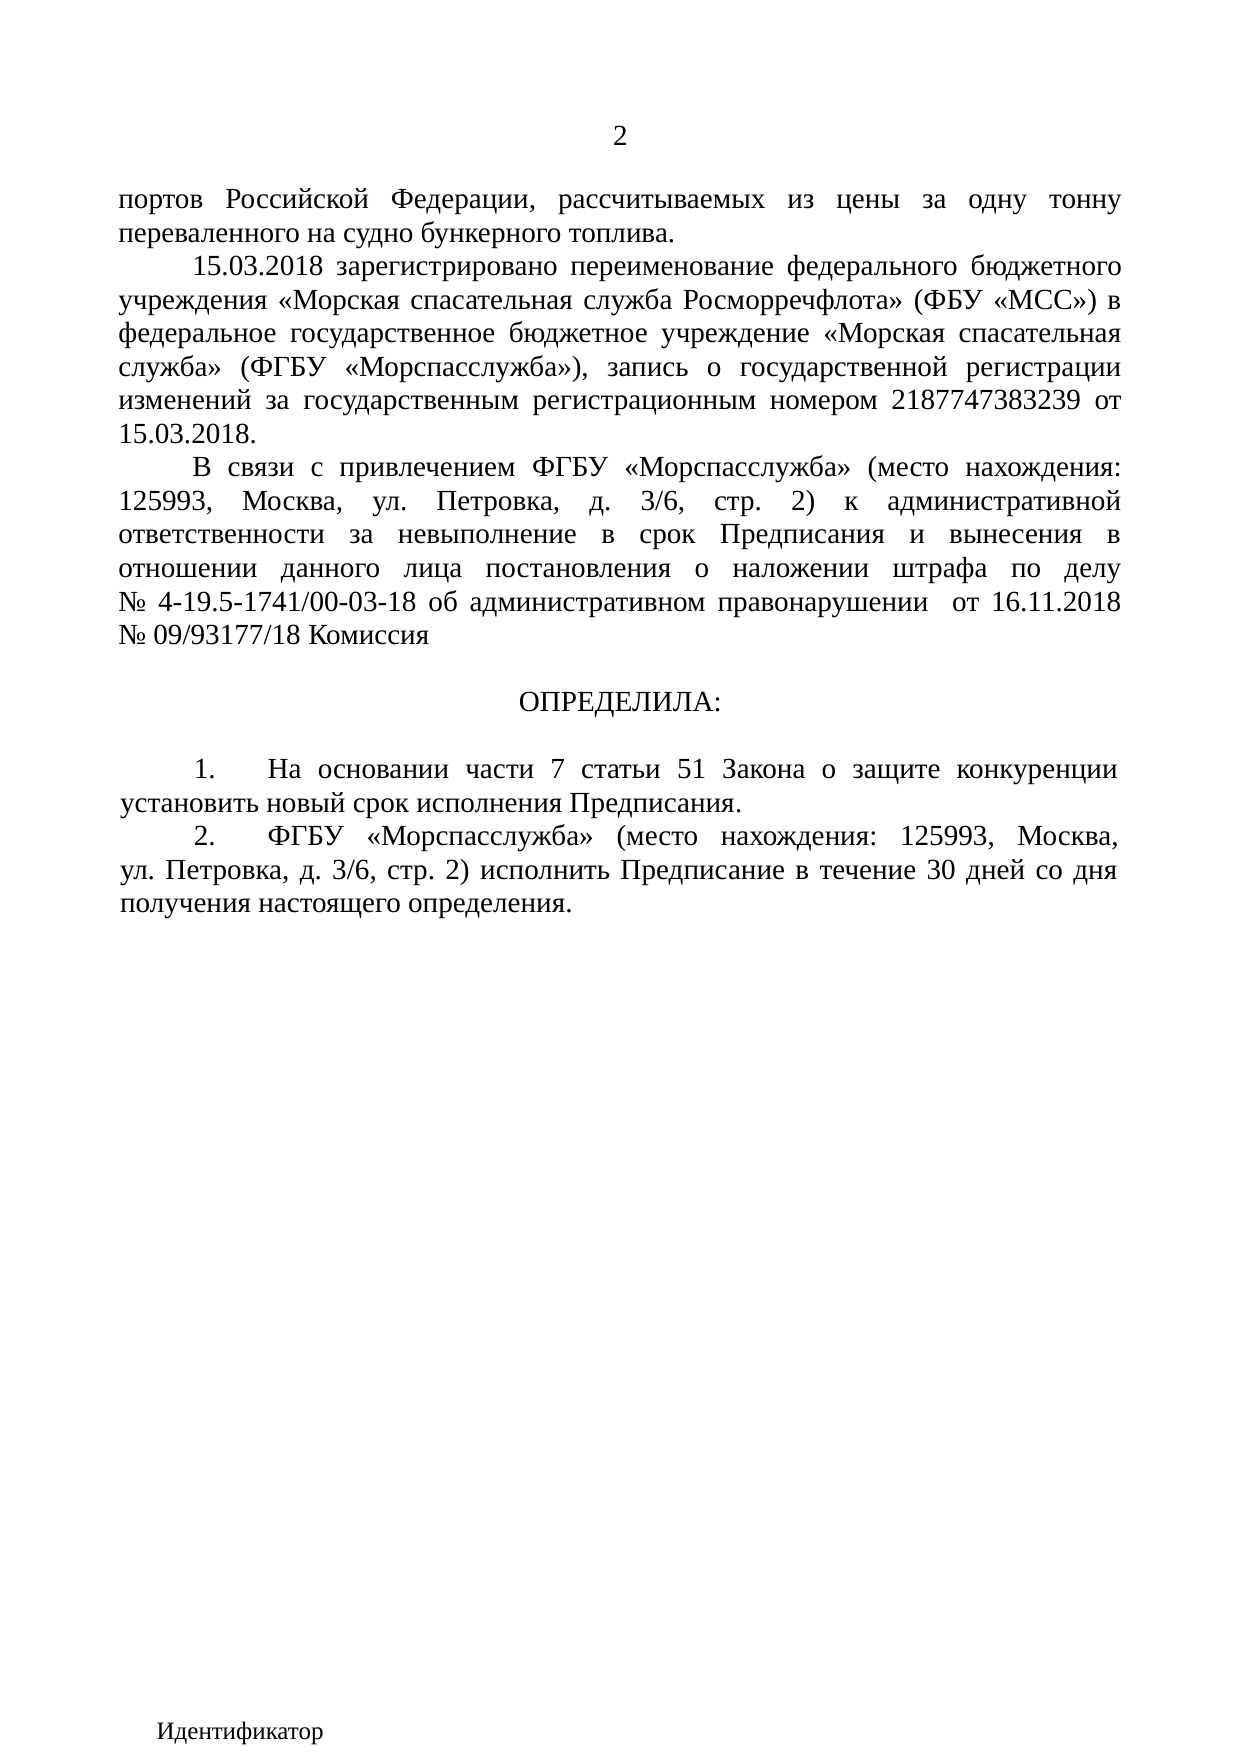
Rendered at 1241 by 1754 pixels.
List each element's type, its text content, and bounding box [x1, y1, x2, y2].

text ОПРЕДЕЛИЛА: [118, 684, 1122, 718]
text В связи с привлечением ФГБУ «Морспасслужба» (место нахождения: 125993, Москва, ул. Петровка, д. 3/6, стр. 2) к административной ответственности за невыполнение в срок Предписания и вынесения в отношении данного лица постановления о наложении штрафа по делу № 4-19.5-1741/00-03-18 об административном правонарушении от 16.11.2018 № 09/93177/18 Комиссия [118, 449, 1122, 651]
text 1. На основании части 7 статьи 51 Закона о защите конкуренции установить новый срок исполнения Предписания. [120, 751, 1119, 818]
text 2. ФГБУ «Морспасслужба» (место нахождения: 125993, Москва, ул. Петровка, д. 3/6, стр. 2) исполнить Предписание в течение 30 дней со дня получения настоящего определения. [120, 818, 1119, 919]
text портов Российской Федерации, рассчитываемых из цены за одну тонну переваленного на судно бункерного топлива. [118, 181, 1122, 248]
text 15.03.2018 зарегистрировано переименование федерального бюджетного учреждения «Морская спасательная служба Росморречфлота» (ФБУ «МСС») в федеральное государственное бюджетное учреждение «Морская спасательная служба» (ФГБУ «Морспасслужба»), запись о государственной регистрации изменений за государственным регистрационным номером 2187747383239 от 15.03.2018. [118, 248, 1122, 449]
